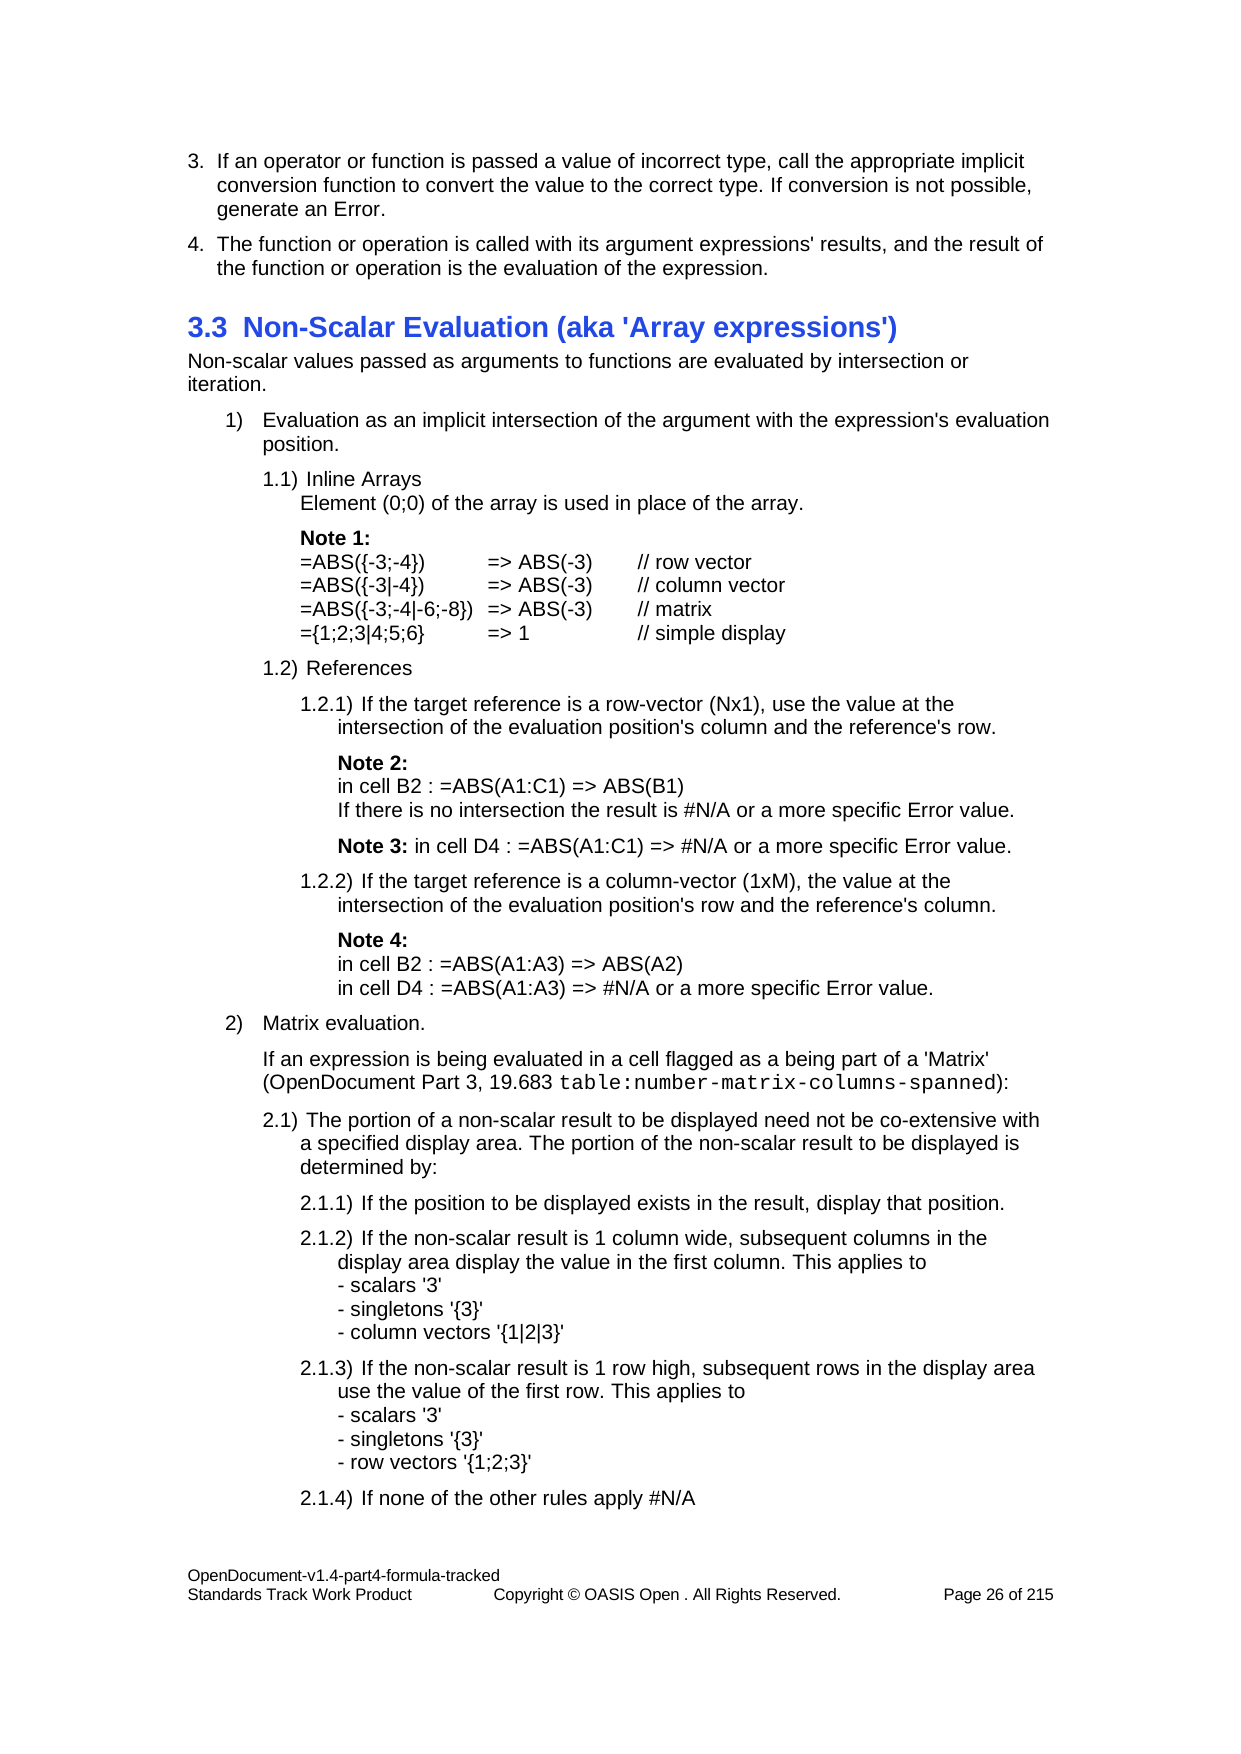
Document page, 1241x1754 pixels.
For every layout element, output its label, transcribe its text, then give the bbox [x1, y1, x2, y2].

list Note 4: in cell B2 : =ABS(A1:A3) => ABS(A2) in cell D4 : =ABS(A1:A3) => #N/A or a more specific Error value. [300, 929, 1053, 999]
list If an expression is being evaluated in a cell flagged as a being part of a 'Matrix' (OpenDocument Part 3, 19.683 table:number-matrix-columns-spanned): [225, 1047, 1053, 1096]
list If none of the other rules apply #N/A [300, 1486, 1053, 1510]
list If an operator or function is passed a value of incorrect type, call the appropriate implicit conversion function to convert the value to the correct type. If conversion is not possible, generate an Error. [187, 150, 1053, 221]
text Non-scalar values passed as arguments to functions are evaluated by intersection or iteration. [187, 349, 1053, 396]
list If the target reference is a column-vector (1xM), the value at the intersection of the evaluation position's row and the reference's column. [300, 870, 1053, 917]
list Note 1: =ABS({-3;-4}) => ABS(-3) // row vector =ABS({-3|-4}) => ABS(-3) // column vector =ABS({-3;-4|-6;-8}) => ABS(-3) // matrix ={1;2;3|4;5;6} => 1 // simple display [262, 527, 1053, 644]
list Evaluation as an implicit intersection of the argument with the expression's evaluation position. [225, 408, 1053, 456]
list Note 3: in cell D4 : =ABS(A1:C1) => #N/A or a more specific Error value. [300, 834, 1053, 858]
list If the non-scalar result is 1 row high, subsequent rows in the display area use the value of the first row. This applies to - scalars '3' - singletons '{3}' - row vectors '{1;2;3}' [300, 1356, 1053, 1474]
list Note 2: in cell B2 : =ABS(A1:C1) => ABS(B1) If there is no intersection the result is #N/A or a more specific Error value. [300, 751, 1053, 822]
list The function or operation is called with its argument expressions' results, and the result of the function or operation is the evaluation of the expression. [187, 233, 1053, 280]
list Matrix evaluation. [225, 1012, 1053, 1035]
list If the position to be displayed exists in the result, display that position. [300, 1191, 1053, 1214]
subtitle Non-Scalar Evaluation (aka 'Array expressions') [187, 311, 1053, 343]
list If the target reference is a row-vector (Nx1), use the value at the intersection of the evaluation position's column and the reference's row. [300, 692, 1053, 739]
list References [262, 657, 1053, 680]
list The portion of a non-scalar result to be displayed need not be co-extensive with a specified display area. The portion of the non-scalar result to be displayed is determined by: [262, 1108, 1053, 1179]
list Inline Arrays Element (0;0) of the array is used in place of the array. [262, 468, 1053, 515]
list If the non-scalar result is 1 column wide, subsequent columns in the display area display the value in the first column. This applies to - scalars '3' - singletons '{3}' - column vectors '{1|2|3}' [300, 1227, 1053, 1344]
